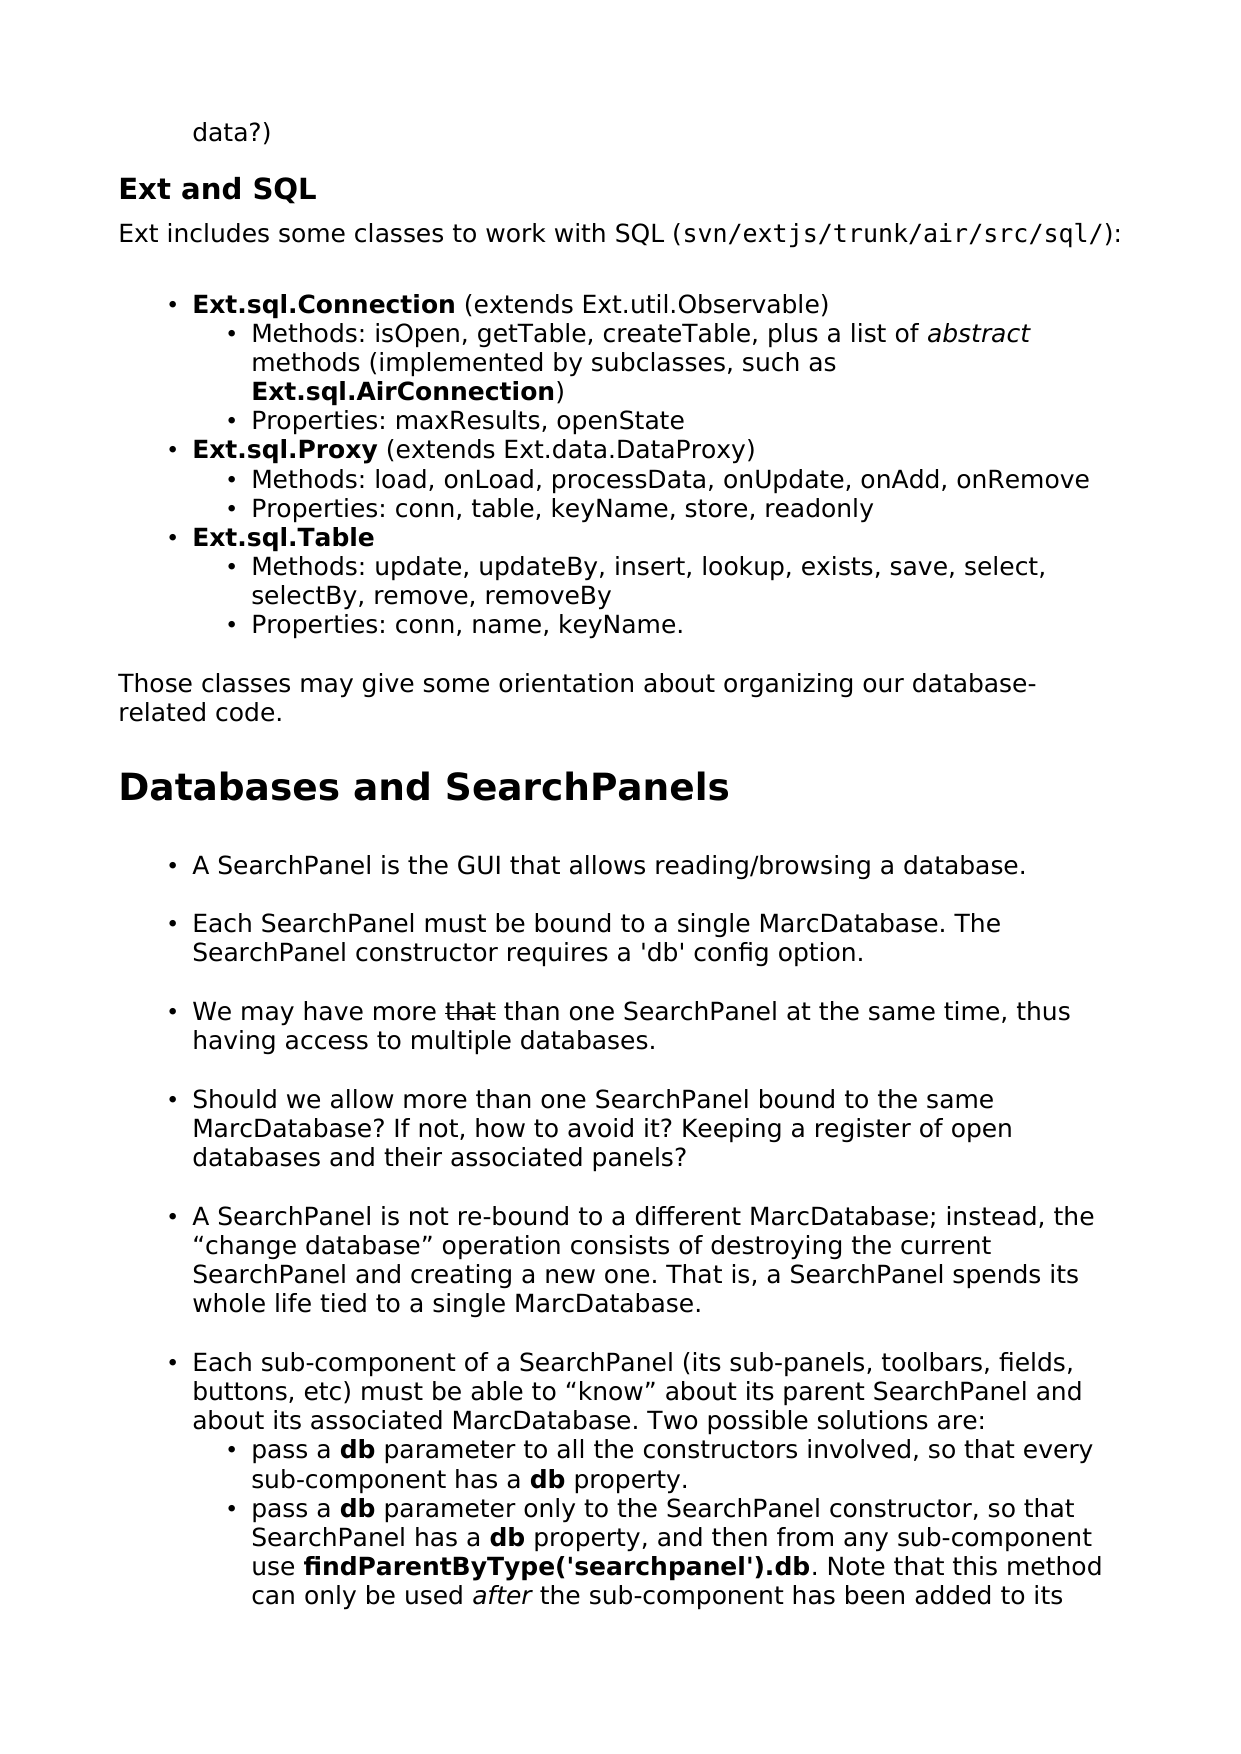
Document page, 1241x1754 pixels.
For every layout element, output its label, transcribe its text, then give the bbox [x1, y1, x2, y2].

list Each SearchPanel must be bound to a single MarcDatabase. The SearchPanel constructor requires a 'db' config option. [177, 909, 1122, 968]
list Ext.sql.Table [177, 523, 1122, 552]
list Ext.sql.Proxy (extends Ext.data.DataProxy) [177, 436, 1122, 465]
list Properties: conn, name, keyName. [236, 611, 1122, 640]
list A SearchPanel is not re-bound to a different MarcDatabase; instead, the “change database” operation consists of destroying the current SearchPanel and creating a new one. That is, a SearchPanel spends its whole life tied to a single MarcDatabase. [177, 1202, 1122, 1319]
list Should we allow more than one SearchPanel bound to the same MarcDatabase? If not, how to avoid it? Keeping a register of open databases and their associated panels? [177, 1085, 1122, 1173]
text Ext includes some classes to work with SQL (svn/extjs/trunk/air/src/sql/): [118, 219, 1122, 248]
list Each sub-component of a SearchPanel (its sub-panels, toolbars, fields, buttons, etc) must be able to “know” about its parent SearchPanel and about its associated MarcDatabase. Two possible solutions are: [177, 1348, 1122, 1436]
list pass a db parameter only to the SearchPanel constructor, so that SearchPanel has a db property, and then from any sub-component use findParentByType('searchpanel').db. Note that this method can only be used after the sub-component has been added to its [236, 1494, 1122, 1611]
list We may have more that than one SearchPanel at the same time, thus having access to multiple databases. [177, 997, 1122, 1056]
list Methods: isOpen, getTable, createTable, plus a list of abstract methods (implemented by subclasses, such as Ext.sql.AirConnection) [236, 319, 1122, 407]
subtitle Databases and SearchPanels [118, 765, 1122, 809]
list data?) [177, 118, 1122, 147]
list pass a db parameter to all the constructors involved, so that every sub-component has a db property. [236, 1436, 1122, 1494]
text Those classes may give some orientation about organizing our database-related code. [118, 669, 1122, 728]
list Ext.sql.Connection (extends Ext.util.Observable) [177, 290, 1122, 319]
subtitle Ext and SQL [118, 172, 1122, 206]
list Methods: update, updateBy, insert, lookup, exists, save, select, selectBy, remove, removeBy [236, 552, 1122, 611]
list Properties: conn, table, keyName, store, readonly [236, 494, 1122, 523]
list Properties: maxResults, openState [236, 407, 1122, 436]
list Methods: load, onLoad, processData, onUpdate, onAdd, onRemove [236, 465, 1122, 494]
list A SearchPanel is the GUI that allows reading/browsing a database. [177, 851, 1122, 880]
